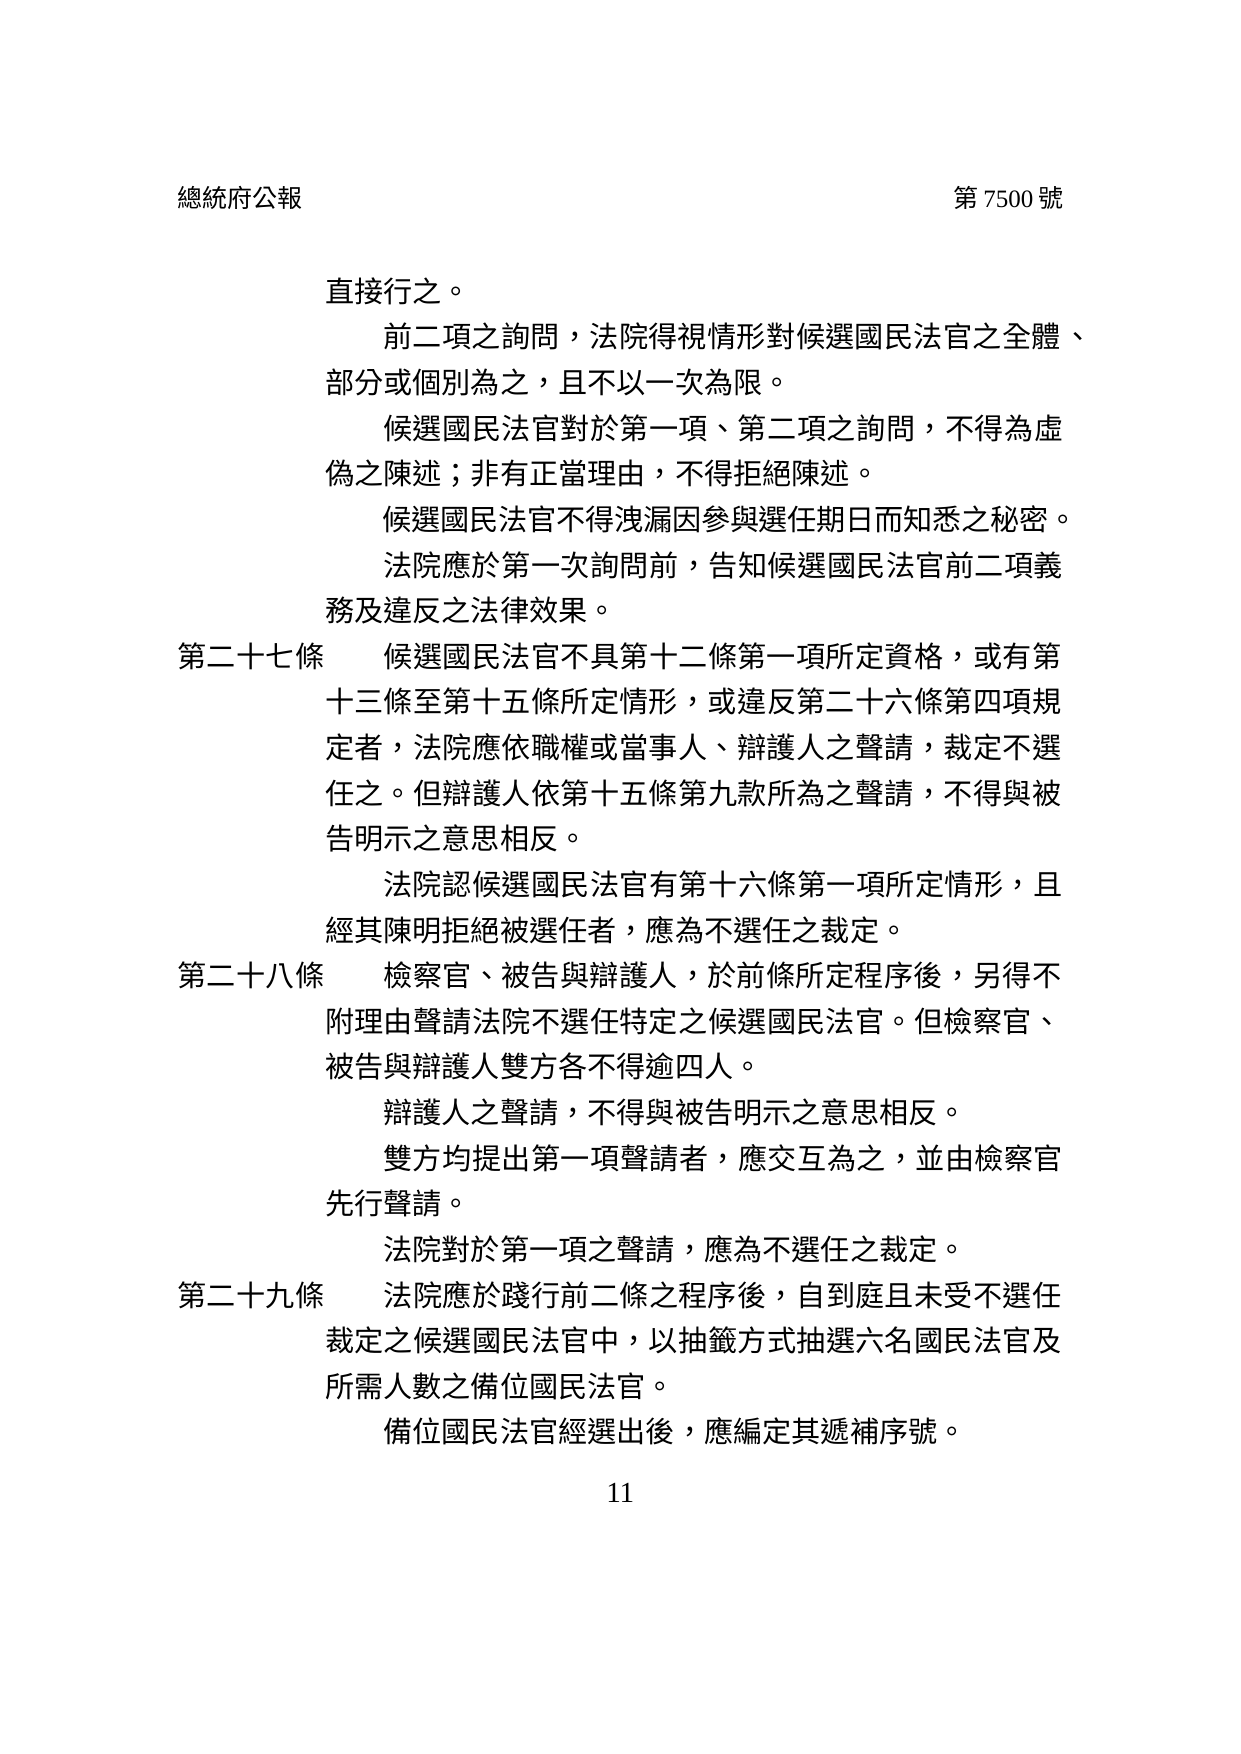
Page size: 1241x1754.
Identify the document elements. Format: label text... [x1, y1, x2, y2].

text 前二項之詢問，法院得視情形對候選國民法官之全體、部分或個別為之，且不以一次為限。 [325, 311, 1063, 403]
text 第二十七條 候選國民法官不具第十二條第一項所定資格，或有第十三條至第十五條所定情形，或違反第二十六條第四項規定者，法院應依職權或當事人、辯護人之聲請，裁定不選任之。但辯護人依第十五條第九款所為之聲請，不得與被告明示之意思相反。 [177, 631, 1063, 859]
text 第二十八條 檢察官、被告與辯護人，於前條所定程序後，另得不附理由聲請法院不選任特定之候選國民法官。但檢察官、被告與辯護人雙方各不得逾四人。 [177, 950, 1063, 1087]
text 候選國民法官不得洩漏因參與選任期日而知悉之秘密。 [325, 494, 1063, 539]
text 辯護人之聲請，不得與被告明示之意思相反。 [325, 1087, 1063, 1133]
text 第二十九條 法院應於踐行前二條之程序後，自到庭且未受不選任裁定之候選國民法官中，以抽籤方式抽選六名國民法官及所需人數之備位國民法官。 [177, 1269, 1063, 1406]
text 候選國民法官對於第一項、第二項之詢問，不得為虛偽之陳述；非有正當理由，不得拒絕陳述。 [325, 403, 1063, 494]
text 直接行之。 [325, 266, 1063, 311]
text 法院對於第一項之聲請，應為不選任之裁定。 [325, 1224, 1063, 1269]
text 法院應於第一次詢問前，告知候選國民法官前二項義務及違反之法律效果。 [325, 539, 1063, 631]
text 雙方均提出第一項聲請者，應交互為之，並由檢察官先行聲請。 [325, 1133, 1063, 1224]
text 法院認候選國民法官有第十六條第一項所定情形，且經其陳明拒絕被選任者，應為不選任之裁定。 [325, 859, 1063, 950]
text 備位國民法官經選出後，應編定其遞補序號。 [325, 1406, 1063, 1452]
